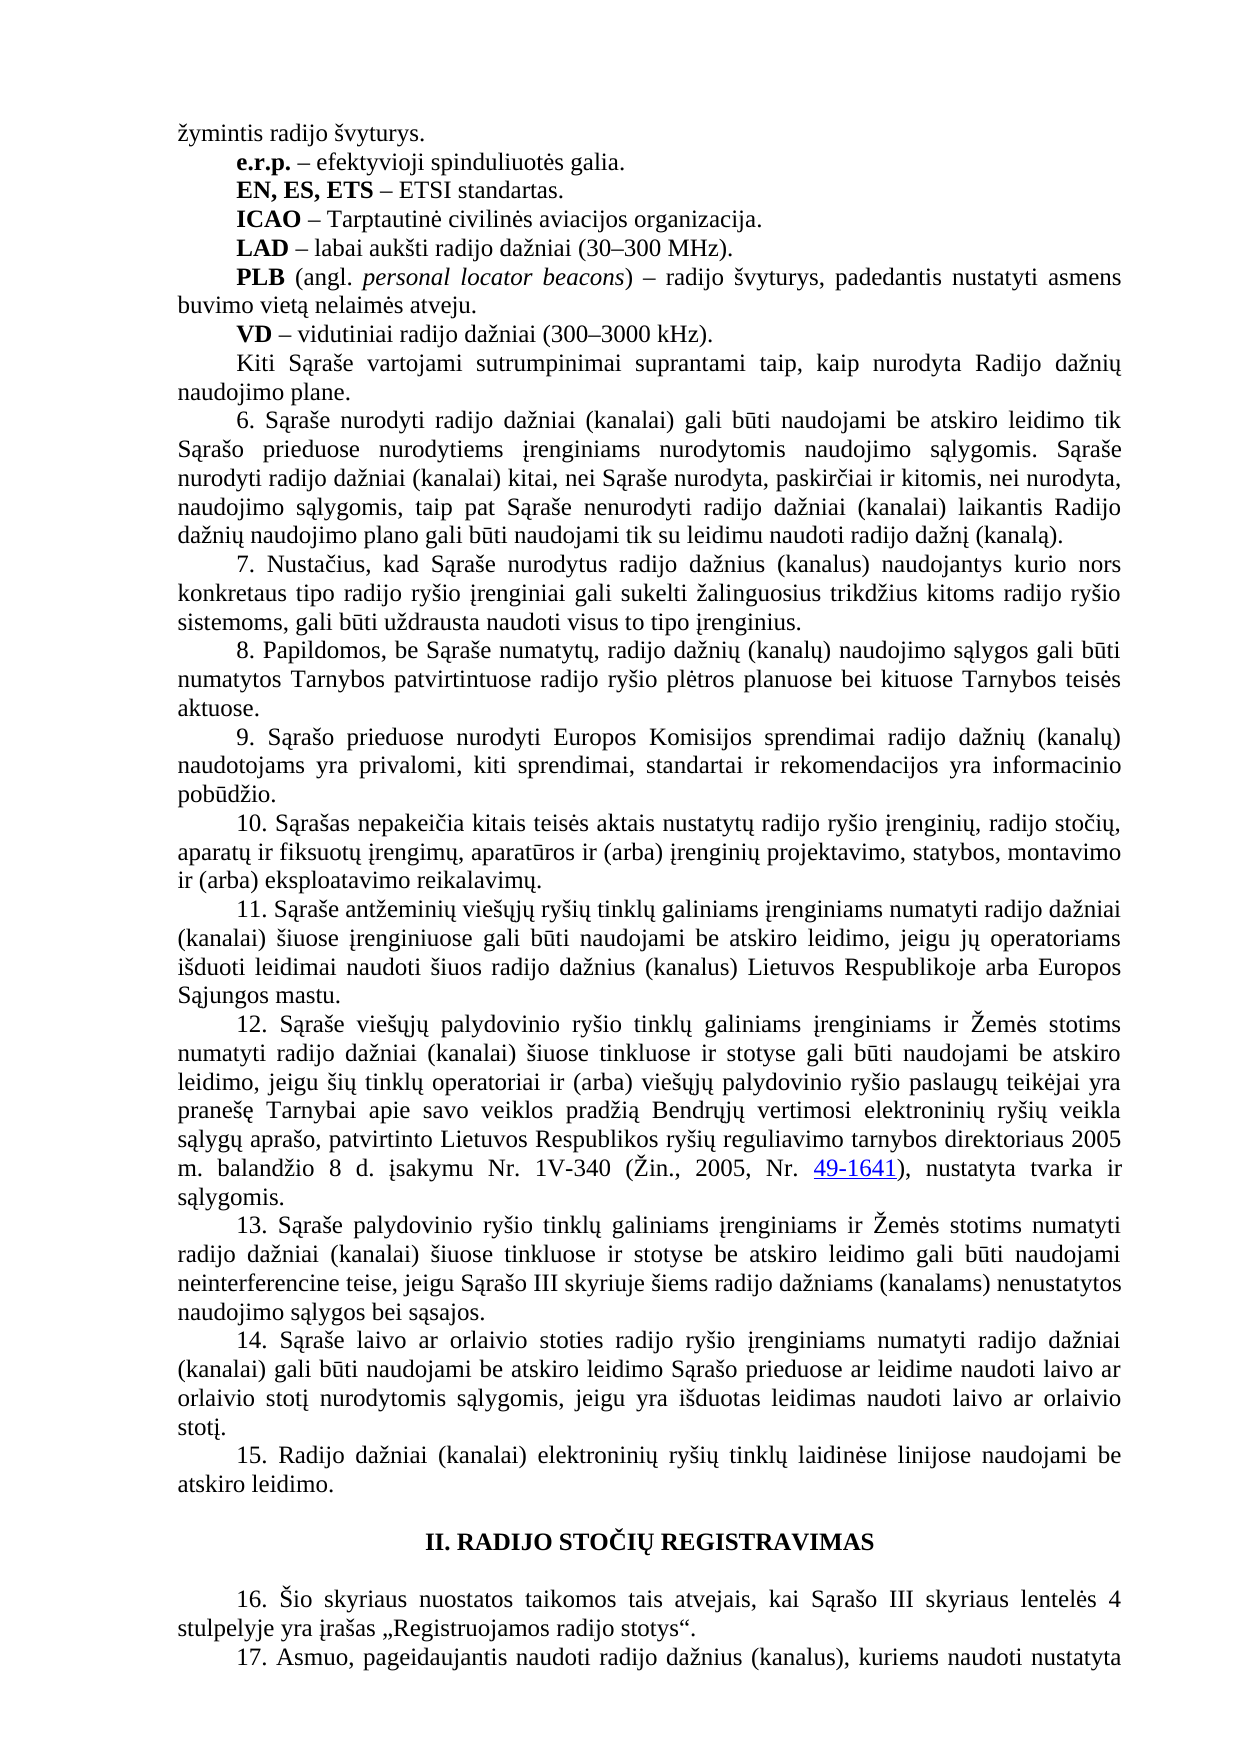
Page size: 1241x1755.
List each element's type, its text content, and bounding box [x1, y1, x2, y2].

text 16. Šio skyriaus nuostatos taikomos tais atvejais, kai Sąrašo III skyriaus lentelės 4 stulpelyje yra įrašas „Registruojamos radijo stotys“. [177, 1584, 1122, 1642]
text ICAO – Tarptautinė civilinės aviacijos organizacija. [177, 204, 1122, 233]
text Kiti Sąraše vartojami sutrumpinimai suprantami taip, kaip nurodyta Radijo dažnių naudojimo plane. [177, 348, 1122, 406]
text 9. Sąrašo prieduose nurodyti Europos Komisijos sprendimai radijo dažnių (kanalų) naudotojams yra privalomi, kiti sprendimai, standartai ir rekomendacijos yra informacinio pobūdžio. [177, 722, 1122, 808]
text 17. Asmuo, pageidaujantis naudoti radijo dažnius (kanalus), kuriems naudoti nustatyta [177, 1642, 1122, 1671]
text 15. Radijo dažniai (kanalai) elektroninių ryšių tinklų laidinėse linijose naudojami be atskiro leidimo. [177, 1441, 1122, 1498]
text e.r.p. – efektyvioji spinduliuotės galia. [177, 147, 1122, 176]
text 10. Sąrašas nepakeičia kitais teisės aktais nustatytų radijo ryšio įrenginių, radijo stočių, aparatų ir fiksuotų įrengimų, aparatūros ir (arba) įrenginių projektavimo, statybos, montavimo ir (arba) eksploatavimo reikalavimų. [177, 808, 1122, 894]
text 7. Nustačius, kad Sąraše nurodytus radijo dažnius (kanalus) naudojantys kurio nors konkretaus tipo radijo ryšio įrenginiai gali sukelti žalinguosius trikdžius kitoms radijo ryšio sistemoms, gali būti uždrausta naudoti visus to tipo įrenginius. [177, 549, 1122, 636]
text 12. Sąraše viešųjų palydovinio ryšio tinklų galiniams įrenginiams ir Žemės stotims numatyti radijo dažniai (kanalai) šiuose tinkluose ir stotyse gali būti naudojami be atskiro leidimo, jeigu šių tinklų operatoriai ir (arba) viešųjų palydovinio ryšio paslaugų teikėjai yra pranešę Tarnybai apie savo veiklos pradžią Bendrųjų vertimosi elektroninių ryšių veikla sąlygų aprašo, patvirtinto Lietuvos Respublikos ryšių reguliavimo tarnybos direktoriaus 2005 m. balandžio 8 d. įsakymu Nr. 1V-340 (Žin., 2005, Nr. 49-1641), nustatyta tvarka ir sąlygomis. [177, 1009, 1122, 1211]
text žymintis radijo švyturys. [177, 118, 1122, 147]
text 8. Papildomos, be Sąraše numatytų, radijo dažnių (kanalų) naudojimo sąlygos gali būti numatytos Tarnybos patvirtintuose radijo ryšio plėtros planuose bei kituose Tarnybos teisės aktuose. [177, 636, 1122, 722]
text 11. Sąraše antžeminių viešųjų ryšių tinklų galiniams įrenginiams numatyti radijo dažniai (kanalai) šiuose įrenginiuose gali būti naudojami be atskiro leidimo, jeigu jų operatoriams išduoti leidimai naudoti šiuos radijo dažnius (kanalus) Lietuvos Respublikoje arba Europos Sąjungos mastu. [177, 894, 1122, 1009]
text LAD – labai aukšti radijo dažniai (30–300 MHz). [177, 233, 1122, 262]
text PLB (angl. personal locator beacons) – radijo švyturys, padedantis nustatyti asmens buvimo vietą nelaimės atveju. [177, 262, 1122, 319]
text VD – vidutiniai radijo dažniai (300–3000 kHz). [177, 319, 1122, 348]
text 6. Sąraše nurodyti radijo dažniai (kanalai) gali būti naudojami be atskiro leidimo tik Sąrašo prieduose nurodytiems įrenginiams nurodytomis naudojimo sąlygomis. Sąraše nurodyti radijo dažniai (kanalai) kitai, nei Sąraše nurodyta, paskirčiai ir kitomis, nei nurodyta, naudojimo sąlygomis, taip pat Sąraše nenurodyti radijo dažniai (kanalai) laikantis Radijo dažnių naudojimo plano gali būti naudojami tik su leidimu naudoti radijo dažnį (kanalą). [177, 406, 1122, 549]
text 13. Sąraše palydovinio ryšio tinklų galiniams įrenginiams ir Žemės stotims numatyti radijo dažniai (kanalai) šiuose tinkluose ir stotyse be atskiro leidimo gali būti naudojami neinterferencine teise, jeigu Sąrašo III skyriuje šiems radijo dažniams (kanalams) nenustatytos naudojimo sąlygos bei sąsajos. [177, 1211, 1122, 1326]
text EN, ES, ETS – ETSI standartas. [177, 176, 1122, 204]
text 14. Sąraše laivo ar orlaivio stoties radijo ryšio įrenginiams numatyti radijo dažniai (kanalai) gali būti naudojami be atskiro leidimo Sąrašo prieduose ar leidime naudoti laivo ar orlaivio stotį nurodytomis sąlygomis, jeigu yra išduotas leidimas naudoti laivo ar orlaivio stotį. [177, 1326, 1122, 1441]
text II. RADIJO STOČIŲ REGISTRAVIMAS [177, 1527, 1122, 1556]
